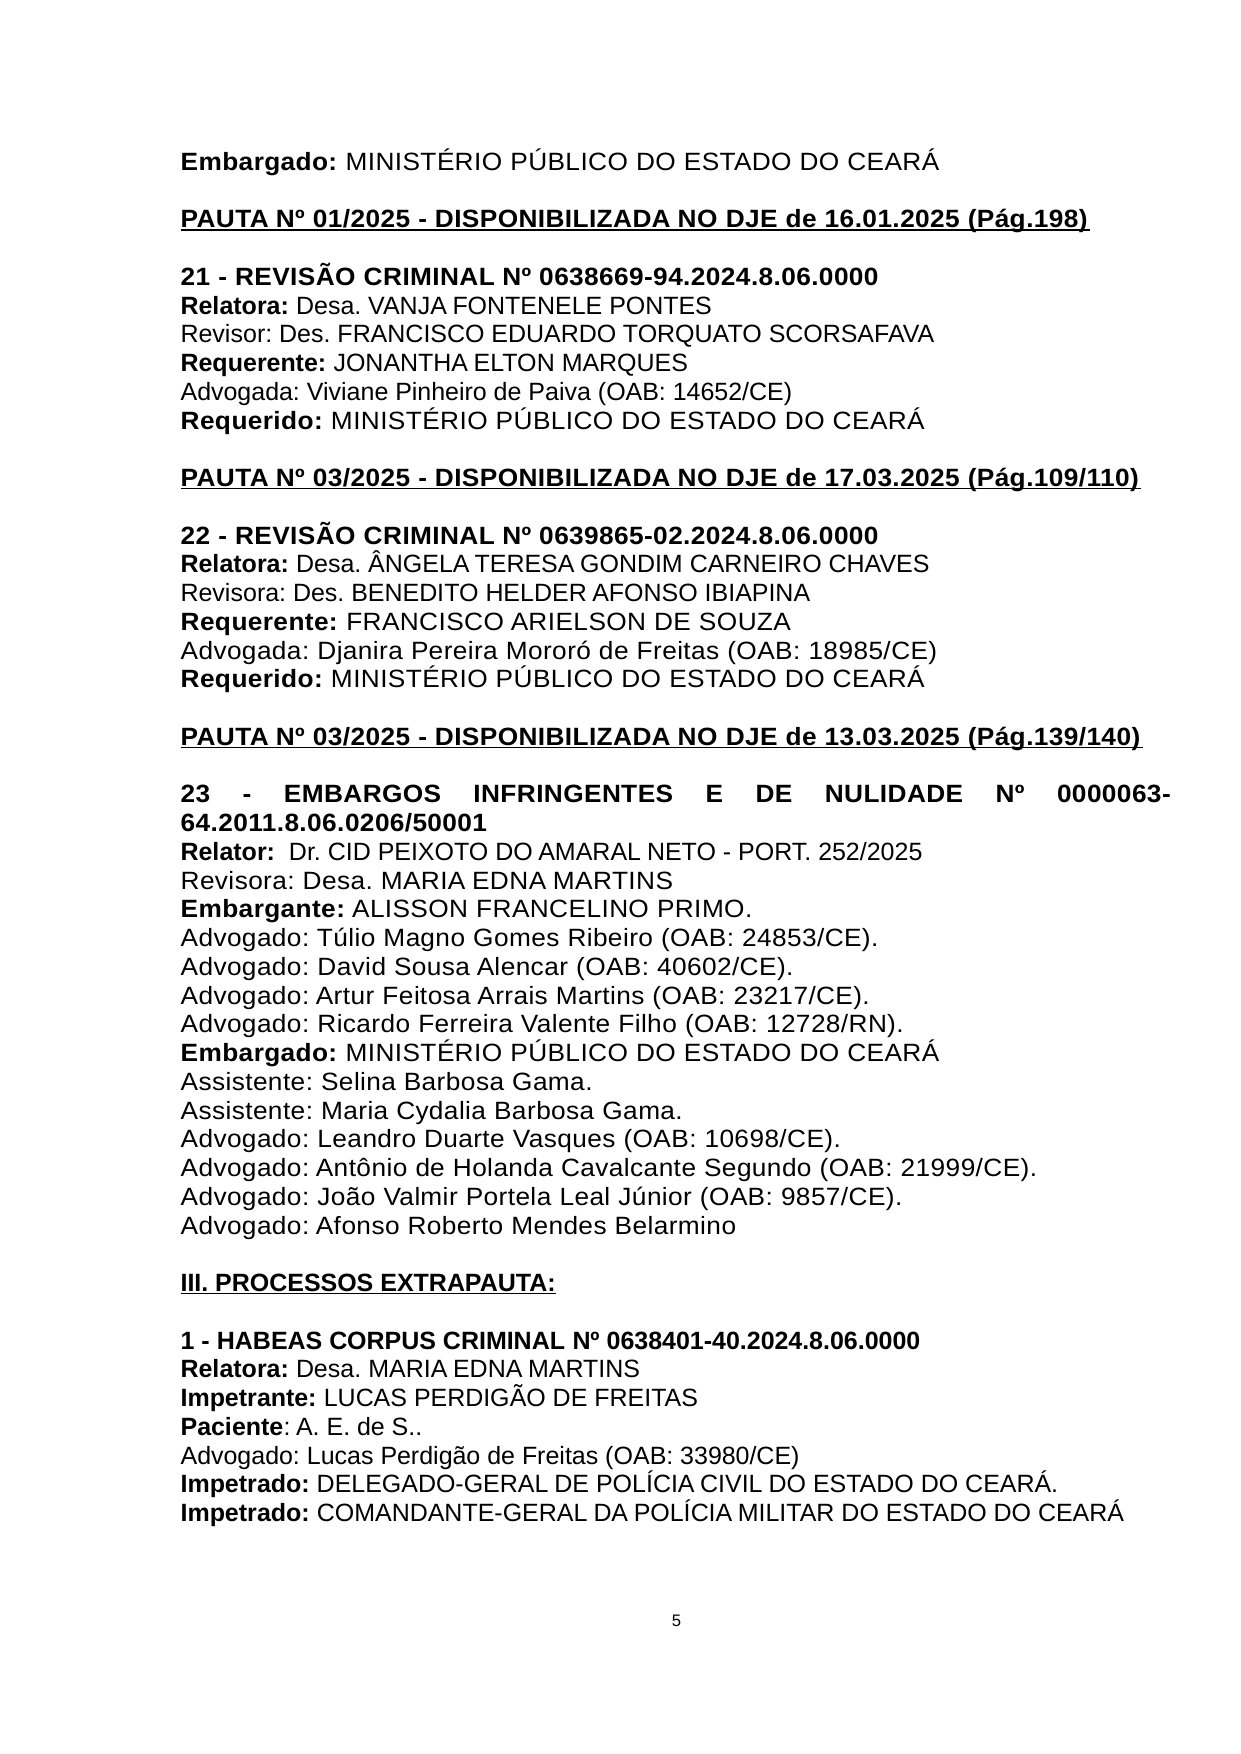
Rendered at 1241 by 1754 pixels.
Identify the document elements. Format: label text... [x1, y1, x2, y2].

text Advogado: Artur Feitosa Arrais Martins (OAB: 23217/CE). [180, 981, 1172, 1009]
text Advogada: Djanira Pereira Mororó de Freitas (OAB: 18985/CE) [180, 636, 1172, 664]
text Revisora: Desa. MARIA EDNA MARTINS [180, 866, 1172, 894]
text Impetrado: DELEGADO-GERAL DE POLÍCIA CIVIL DO ESTADO DO CEARÁ. [180, 1469, 1172, 1498]
text Paciente: A. E. de S.. [180, 1412, 1172, 1441]
text 23 - EMBARGOS INFRINGENTES E DE NULIDADE Nº 0000063-64.2011.8.06.0206/50001 [180, 779, 1172, 837]
text Requerente: FRANCISCO ARIELSON DE SOUZA [180, 607, 1172, 636]
text Impetrante: LUCAS PERDIGÃO DE FREITAS [180, 1383, 1172, 1412]
text Relator: Dr. CID PEIXOTO DO AMARAL NETO - PORT. 252/2025 [180, 837, 1172, 866]
text Requerido: MINISTÉRIO PÚBLICO DO ESTADO DO CEARÁ [180, 406, 1172, 434]
text PAUTA Nº 03/2025 - DISPONIBILIZADA NO DJE de 13.03.2025 (Pág.139/140) [180, 722, 1172, 751]
text Assistente: Selina Barbosa Gama. [180, 1067, 1172, 1096]
text Requerente: JONANTHA ELTON MARQUES [180, 348, 1172, 377]
text Advogado: Túlio Magno Gomes Ribeiro (OAB: 24853/CE). [180, 923, 1172, 952]
text Relatora: Desa. ÂNGELA TERESA GONDIM CARNEIRO CHAVES [180, 549, 1172, 578]
text Advogado: Afonso Roberto Mendes Belarmino [180, 1211, 1172, 1239]
text Relatora: Desa. VANJA FONTENELE PONTES [180, 291, 1172, 319]
text Advogado: Leandro Duarte Vasques (OAB: 10698/CE). [180, 1124, 1172, 1153]
text Relatora: Desa. MARIA EDNA MARTINS [180, 1354, 1172, 1383]
text Advogado: João Valmir Portela Leal Júnior (OAB: 9857/CE). [180, 1182, 1172, 1211]
text Embargado: MINISTÉRIO PÚBLICO DO ESTADO DO CEARÁ [180, 1038, 1172, 1067]
text PAUTA Nº 03/2025 - DISPONIBILIZADA NO DJE de 17.03.2025 (Pág.109/110) [180, 463, 1172, 492]
text 1 - HABEAS CORPUS CRIMINAL Nº 0638401-40.2024.8.06.0000 [180, 1326, 1172, 1354]
text Advogada: Viviane Pinheiro de Paiva (OAB: 14652/CE) [180, 377, 1172, 406]
text Impetrado: COMANDANTE-GERAL DA POLÍCIA MILITAR DO ESTADO DO CEARÁ [180, 1498, 1172, 1527]
text Assistente: Maria Cydalia Barbosa Gama. [180, 1096, 1172, 1124]
text Advogado: Lucas Perdigão de Freitas (OAB: 33980/CE) [180, 1441, 1172, 1469]
text 22 - REVISÃO CRIMINAL Nº 0639865-02.2024.8.06.0000 [180, 521, 1172, 549]
text Advogado: Antônio de Holanda Cavalcante Segundo (OAB: 21999/CE). [180, 1153, 1172, 1182]
text III. PROCESSOS EXTRAPAUTA: [180, 1268, 1172, 1297]
text PAUTA Nº 01/2025 - DISPONIBILIZADA NO DJE de 16.01.2025 (Pág.198) [180, 204, 1172, 233]
text Embargante: ALISSON FRANCELINO PRIMO. [180, 894, 1172, 923]
text Advogado: David Sousa Alencar (OAB: 40602/CE). [180, 952, 1172, 981]
text Embargado: MINISTÉRIO PÚBLICO DO ESTADO DO CEARÁ [180, 147, 1172, 176]
text 21 - REVISÃO CRIMINAL Nº 0638669-94.2024.8.06.0000 [180, 262, 1172, 291]
text Advogado: Ricardo Ferreira Valente Filho (OAB: 12728/RN). [180, 1009, 1172, 1038]
text Revisora: Des. BENEDITO HELDER AFONSO IBIAPINA [180, 578, 1172, 607]
text Revisor: Des. FRANCISCO EDUARDO TORQUATO SCORSAFAVA [180, 319, 1172, 348]
text Requerido: MINISTÉRIO PÚBLICO DO ESTADO DO CEARÁ [180, 664, 1172, 693]
